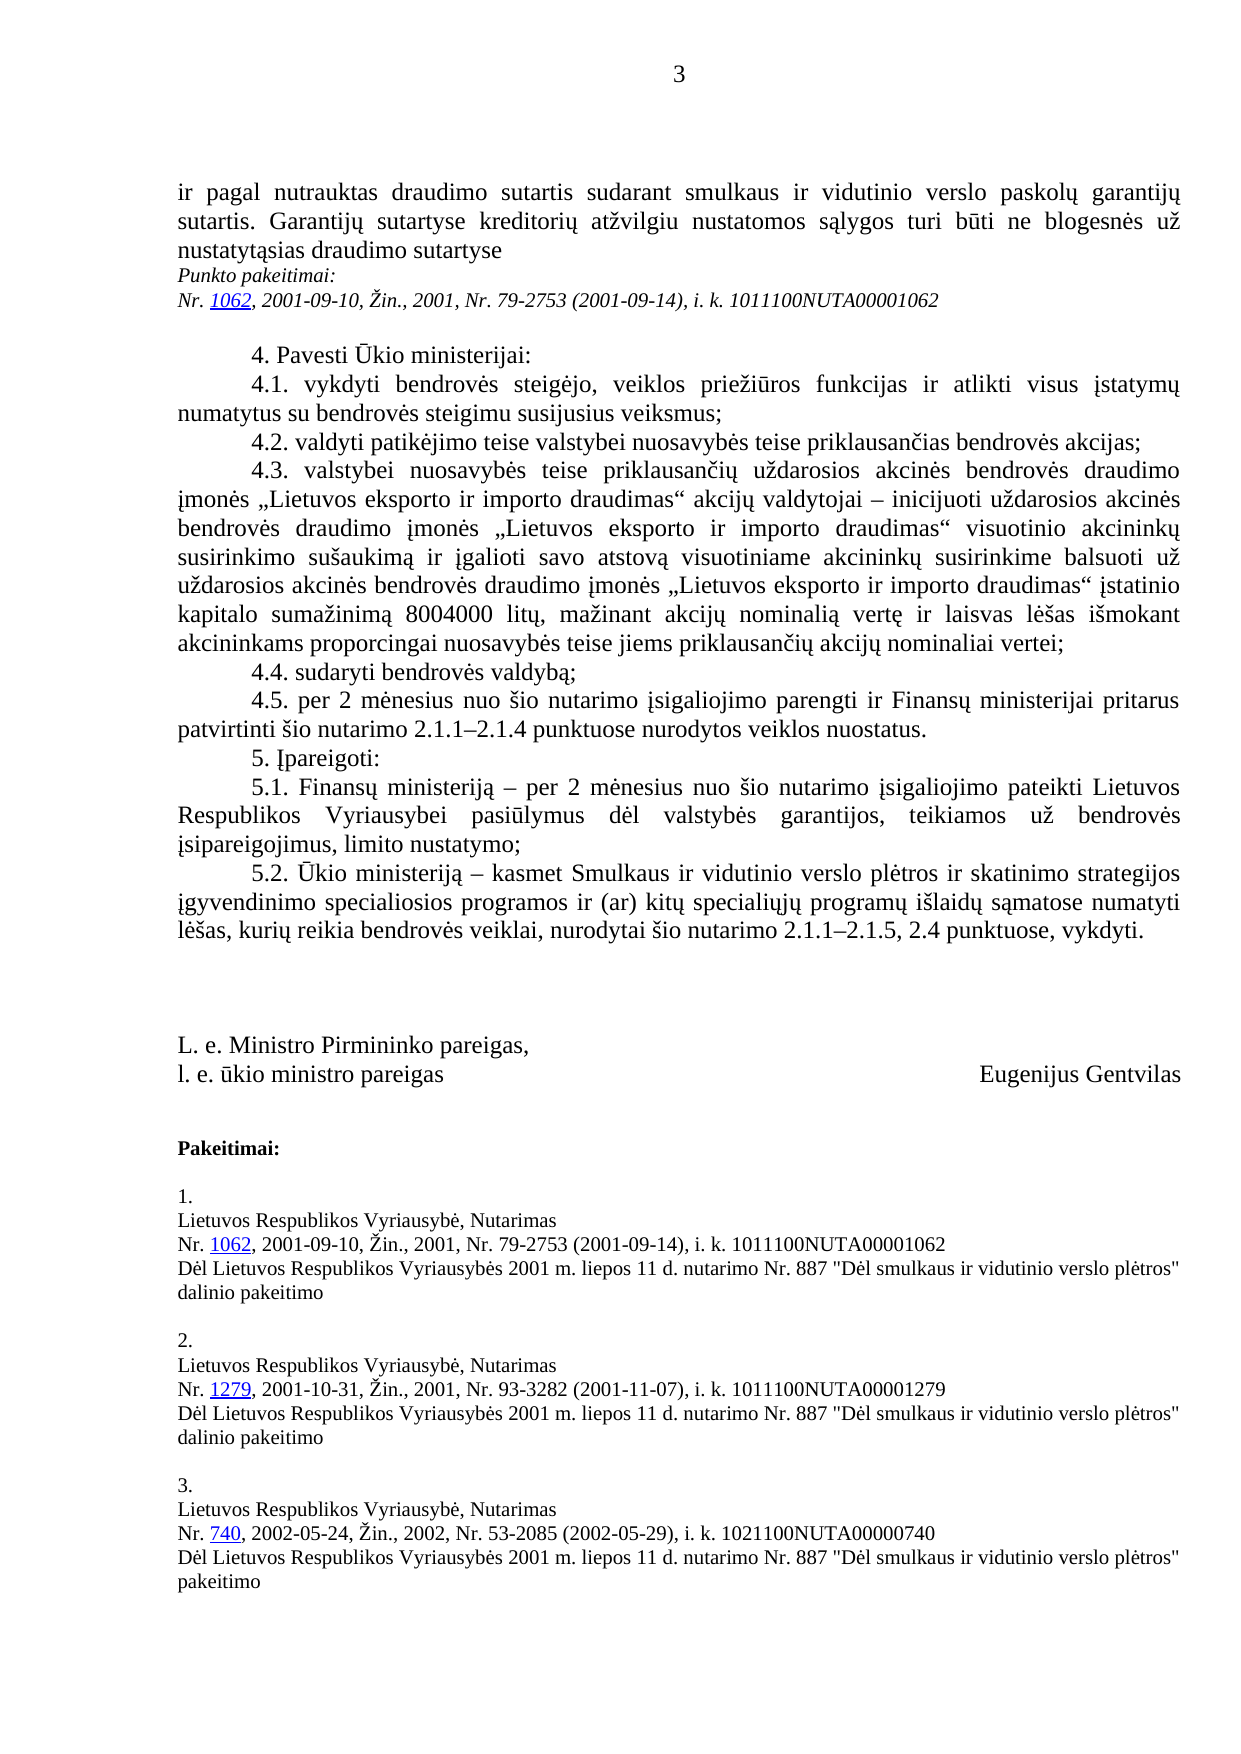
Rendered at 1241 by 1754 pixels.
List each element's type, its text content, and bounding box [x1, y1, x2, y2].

text 4. Pavesti Ūkio ministerijai: [177, 340, 1181, 369]
text Nr. 1062, 2001-09-10, Žin., 2001, Nr. 79-2753 (2001-09-14), i. k. 1011100NUTA00001062 [177, 1232, 1181, 1256]
text l. e. ūkio ministro pareigas Eugenijus Gentvilas [177, 1059, 1181, 1088]
text Dėl Lietuvos Respublikos Vyriausybės 2001 m. liepos 11 d. nutarimo Nr. 887 "Dėl smulkaus ir vidutinio verslo plėtros" dalinio pakeitimo [177, 1256, 1181, 1304]
text Lietuvos Respublikos Vyriausybė, Nutarimas [177, 1497, 1181, 1521]
text 4.2. valdyti patikėjimo teise valstybei nuosavybės teise priklausančias bendrovės akcijas; [177, 427, 1181, 455]
text Nr. 740, 2002-05-24, Žin., 2002, Nr. 53-2085 (2002-05-29), i. k. 1021100NUTA00000740 [177, 1521, 1181, 1545]
text ir pagal nutrauktas draudimo sutartis sudarant smulkaus ir vidutinio verslo paskolų garantijų sutartis. Garantijų sutartyse kreditorių atžvilgiu nustatomos sąlygos turi būti ne blogesnės už nustatytąsias draudimo sutartyse [177, 177, 1181, 263]
text Pakeitimai: [177, 1136, 1181, 1160]
text 5. Įpareigoti: [177, 743, 1181, 772]
text Lietuvos Respublikos Vyriausybė, Nutarimas [177, 1352, 1181, 1377]
text 5.1. Finansų ministeriją – per 2 mėnesius nuo šio nutarimo įsigaliojimo pateikti Lietuvos Respublikos Vyriausybei pasiūlymus dėl valstybės garantijos, teikiamos už bendrovės įsipareigojimus, limito nustatymo; [177, 772, 1181, 858]
text 4.3. valstybei nuosavybės teise priklausančių uždarosios akcinės bendrovės draudimo įmonės „Lietuvos eksporto ir importo draudimas“ akcijų valdytojai – inicijuoti uždarosios akcinės bendrovės draudimo įmonės „Lietuvos eksporto ir importo draudimas“ visuotinio akcininkų susirinkimo sušaukimą ir įgalioti savo atstovą visuotiniame akcininkų susirinkime balsuoti už uždarosios akcinės bendrovės draudimo įmonės „Lietuvos eksporto ir importo draudimas“ įstatinio kapitalo sumažinimą 8004000 litų, mažinant akcijų nominalią vertę ir laisvas lėšas išmokant akcininkams proporcingai nuosavybės teise jiems priklausančių akcijų nominaliai vertei; [177, 455, 1181, 657]
text 4.4. sudaryti bendrovės valdybą; [177, 657, 1181, 685]
text Nr. 1279, 2001-10-31, Žin., 2001, Nr. 93-3282 (2001-11-07), i. k. 1011100NUTA00001279 [177, 1377, 1181, 1401]
text Dėl Lietuvos Respublikos Vyriausybės 2001 m. liepos 11 d. nutarimo Nr. 887 "Dėl smulkaus ir vidutinio verslo plėtros" pakeitimo [177, 1545, 1181, 1593]
text 3. [177, 1473, 1181, 1497]
text L. e. Ministro Pirmininko pareigas, [177, 1030, 1181, 1059]
text Nr. 1062, 2001-09-10, Žin., 2001, Nr. 79-2753 (2001-09-14), i. k. 1011100NUTA00001062 [177, 287, 1181, 312]
text 4.1. vykdyti bendrovės steigėjo, veiklos priežiūros funkcijas ir atlikti visus įstatymų numatytus su bendrovės steigimu susijusius veiksmus; [177, 369, 1181, 427]
text Dėl Lietuvos Respublikos Vyriausybės 2001 m. liepos 11 d. nutarimo Nr. 887 "Dėl smulkaus ir vidutinio verslo plėtros" dalinio pakeitimo [177, 1401, 1181, 1449]
text Punkto pakeitimai: [177, 263, 1181, 287]
text 2. [177, 1328, 1181, 1352]
text 4.5. per 2 mėnesius nuo šio nutarimo įsigaliojimo parengti ir Finansų ministerijai pritarus patvirtinti šio nutarimo 2.1.1–2.1.4 punktuose nurodytos veiklos nuostatus. [177, 685, 1181, 743]
text Lietuvos Respublikos Vyriausybė, Nutarimas [177, 1208, 1181, 1232]
text 5.2. Ūkio ministeriją – kasmet Smulkaus ir vidutinio verslo plėtros ir skatinimo strategijos įgyvendinimo specialiosios programos ir (ar) kitų specialiųjų programų išlaidų sąmatose numatyti lėšas, kurių reikia bendrovės veiklai, nurodytai šio nutarimo 2.1.1–2.1.5, 2.4 punktuose, vykdyti. [177, 858, 1181, 944]
text 1. [177, 1184, 1181, 1208]
